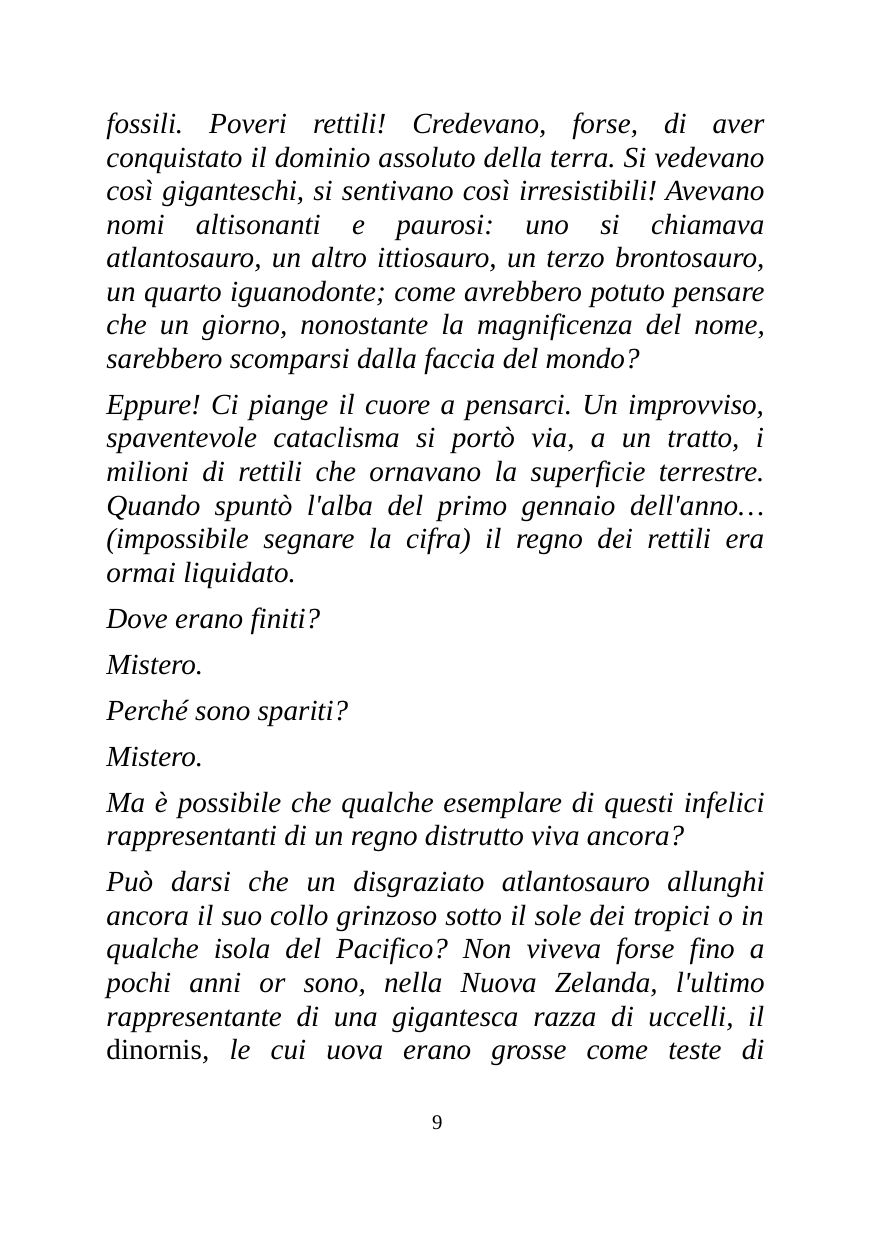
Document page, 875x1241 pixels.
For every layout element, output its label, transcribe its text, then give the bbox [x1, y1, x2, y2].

text fossili. Poveri rettili! Credevano, forse, di aver conquistato il dominio assoluto della terra. Si vedevano così giganteschi, si sentivano così irresistibili! Avevano nomi altisonanti e paurosi: uno si chiamava atlantosauro, un altro ittiosauro, un terzo brontosauro, un quarto iguanodonte; come avrebbero potuto pensare che un giorno, nonostante la magnificenza del nome, sarebbero scomparsi dalla faccia del mondo? [106, 106, 768, 374]
text Eppure! Ci piange il cuore a pensarci. Un improvviso, spaventevole cataclisma si portò via, a un tratto, i milioni di rettili che ornavano la superficie terrestre. Quando spuntò l'alba del primo gennaio dell'anno… (impossibile segnare la cifra) il regno dei rettili era ormai liquidato. [106, 387, 768, 588]
text Dove erano finiti? [106, 601, 768, 634]
text Può darsi che un disgraziato atlantosauro allunghi ancora il suo collo grinzoso sotto il sole dei tropici o in qualche isola del Pacifico? Non viveva forse fino a pochi anni or sono, nella Nuova Zelanda, l'ultimo rappresentante di una gigantesca razza di uccelli, il dinornis, le cui uova erano grosse come teste di [106, 864, 768, 1066]
text Mistero. [106, 647, 768, 680]
text Perché sono spariti? [106, 693, 768, 726]
text Mistero. [106, 739, 768, 772]
text Ma è possibile che qualche esemplare di questi infelici rappresentanti di un regno distrutto viva ancora? [106, 785, 768, 852]
